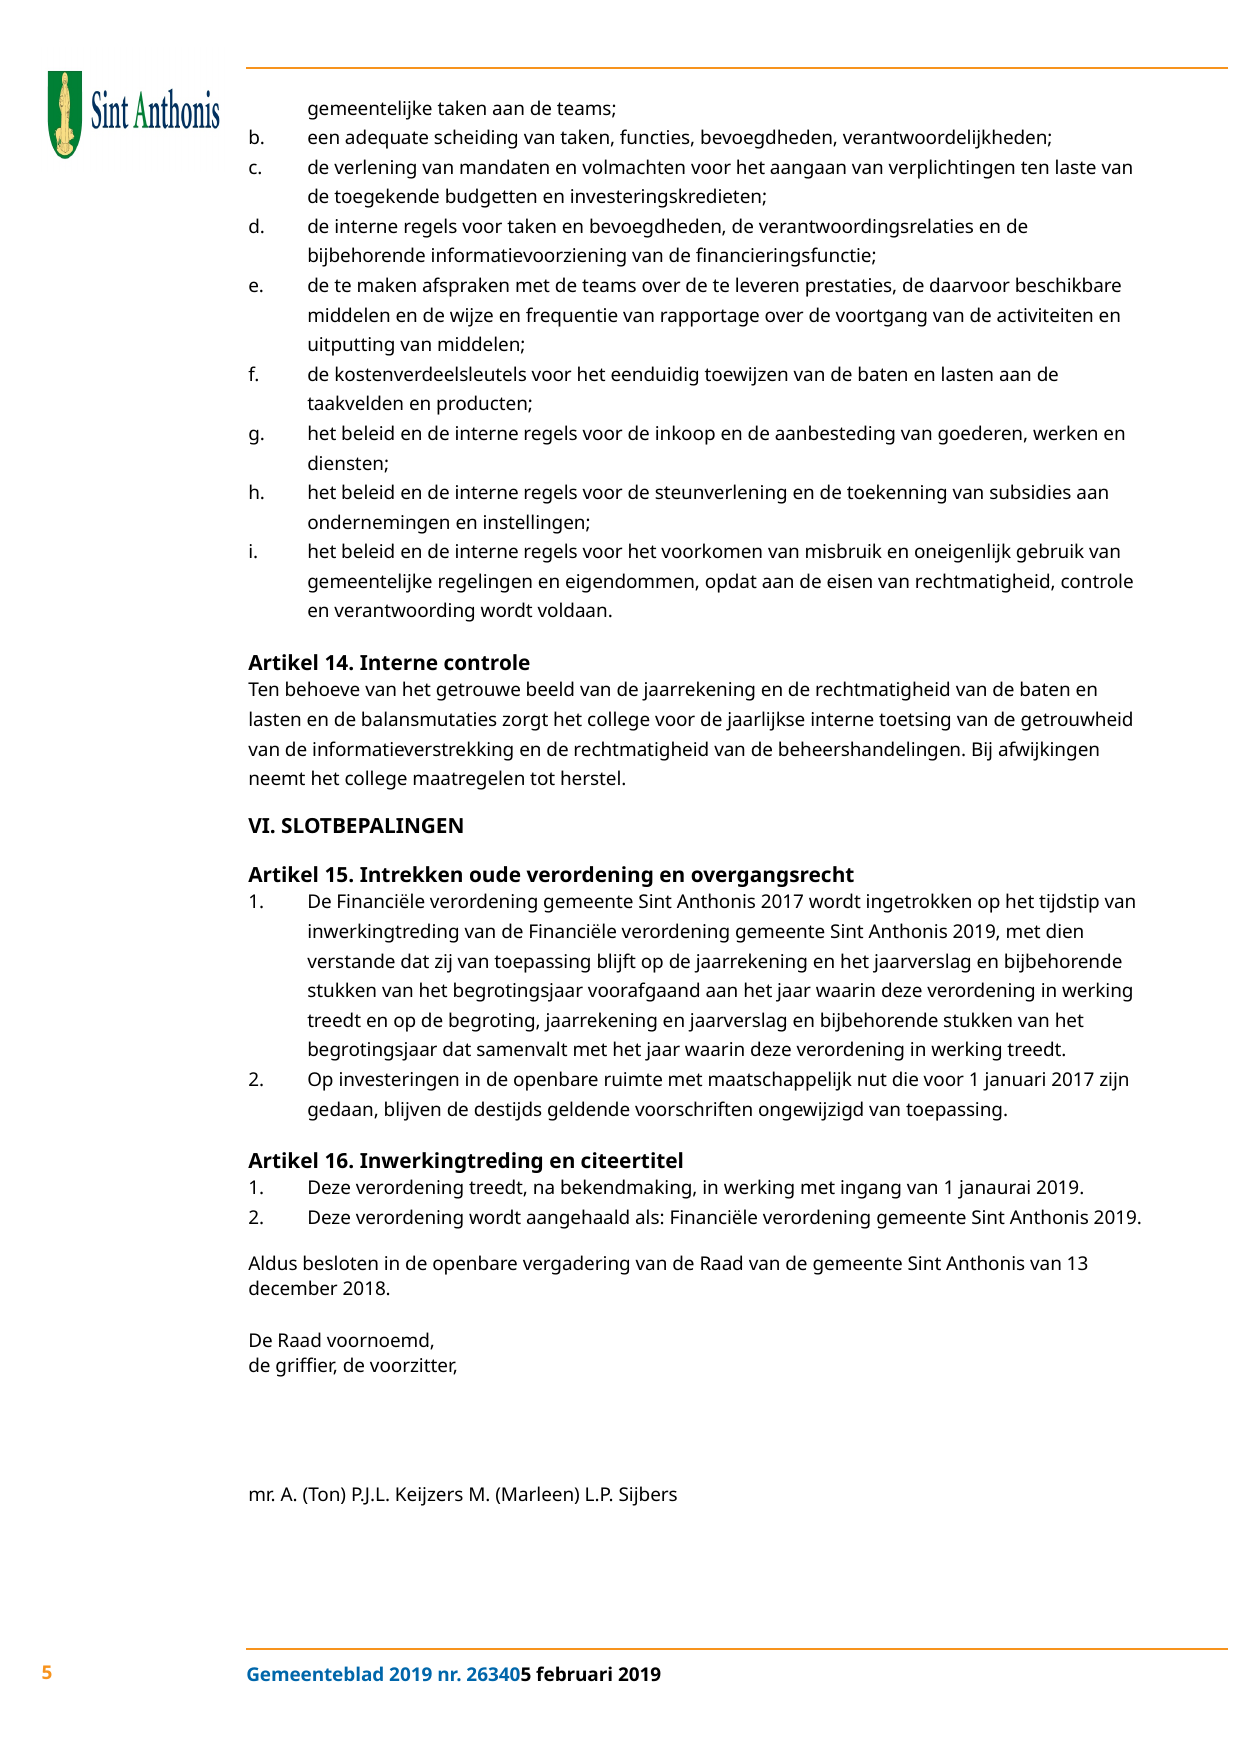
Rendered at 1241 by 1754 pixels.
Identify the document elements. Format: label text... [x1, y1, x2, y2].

list het beleid en de interne regels voor de inkoop en de aanbesteding van goederen, werken en diensten; [248, 420, 1152, 476]
text de griffier, de voorzitter, [248, 1353, 1152, 1378]
list gemeentelijke taken aan de teams; [248, 95, 1152, 121]
list het beleid en de interne regels voor het voorkomen van misbruik en oneigenlijk gebruik van gemeentelijke regelingen en eigendommen, opdat aan de eisen van rechtmatigheid, controle en verantwoording wordt voldaan. [248, 538, 1152, 623]
list een adequate scheiding van taken, functies, bevoegdheden, verantwoordelijkheden; [248, 124, 1152, 150]
list het beleid en de interne regels voor de steunverlening en de toekenning van subsidies aan ondernemingen en instellingen; [248, 479, 1152, 535]
text Artikel 15. Intrekken oude verordening en overgangsrecht [248, 860, 1152, 889]
text Aldus besloten in de openbare vergadering van de Raad van de gemeente Sint Anthonis van 13 december 2018. [248, 1250, 1152, 1301]
list de te maken afspraken met de teams over de te leveren prestaties, de daarvoor beschikbare middelen en de wijze en frequentie van rapportage over de voortgang van de activiteiten en uitputting van middelen; [248, 272, 1152, 357]
list De Financiële verordening gemeente Sint Anthonis 2017 wordt ingetrokken op het tijdstip van inwerkingtreding van de Financiële verordening gemeente Sint Anthonis 2019, met dien verstande dat zij van toepassing blijft op de jaarrekening en het jaarverslag en bijbehorende stukken van het begrotingsjaar voorafgaand aan het jaar waarin deze verordening in werking treedt en op de begroting, jaarrekening en jaarverslag en bijbehorende stukken van het begrotingsjaar dat samenvalt met het jaar waarin deze verordening in werking treedt. [248, 889, 1152, 1062]
text Ten behoeve van het getrouwe beeld van de jaarrekening en de rechtmatigheid van de baten en lasten en de balansmutaties zorgt het college voor de jaarlijkse interne toetsing van de getrouwheid van de informatieverstrekking en de rechtmatigheid van de beheershandelingen. Bij afwijkingen neemt het college maatregelen tot herstel. [248, 677, 1152, 791]
list Op investeringen in de openbare ruimte met maatschappelijk nut die voor 1 januari 2017 zijn gedaan, blijven de destijds geldende voorschriften ongewijzigd van toepassing. [248, 1066, 1152, 1121]
text Artikel 14. Interne controle [248, 648, 1152, 677]
list Deze verordening treedt, na bekendmaking, in werking met ingang van 1 janaurai 2019. [248, 1174, 1152, 1200]
text VI. SLOTBEPALINGEN [248, 811, 1152, 839]
list de verlening van mandaten en volmachten voor het aangaan van verplichtingen ten laste van de toegekende budgetten en investeringskredieten; [248, 154, 1152, 209]
text mr. A. (Ton) P.J.L. Keijzers M. (Marleen) L.P. Sijbers [248, 1481, 1152, 1507]
text Artikel 16. Inwerkingtreding en citeertitel [248, 1146, 1152, 1174]
list de interne regels voor taken en bevoegdheden, de verantwoordingsrelaties en de bijbehorende informatievoorziening van de financieringsfunctie; [248, 213, 1152, 268]
list de kostenverdeelsleutels voor het eenduidig toewijzen van de baten en lasten aan de taakvelden en producten; [248, 361, 1152, 416]
picture [41, 47, 231, 172]
list Deze verordening wordt aangehaald als: Financiële verordening gemeente Sint Anthonis 2019. [248, 1204, 1152, 1230]
text De Raad voornoemd, [248, 1327, 1152, 1353]
